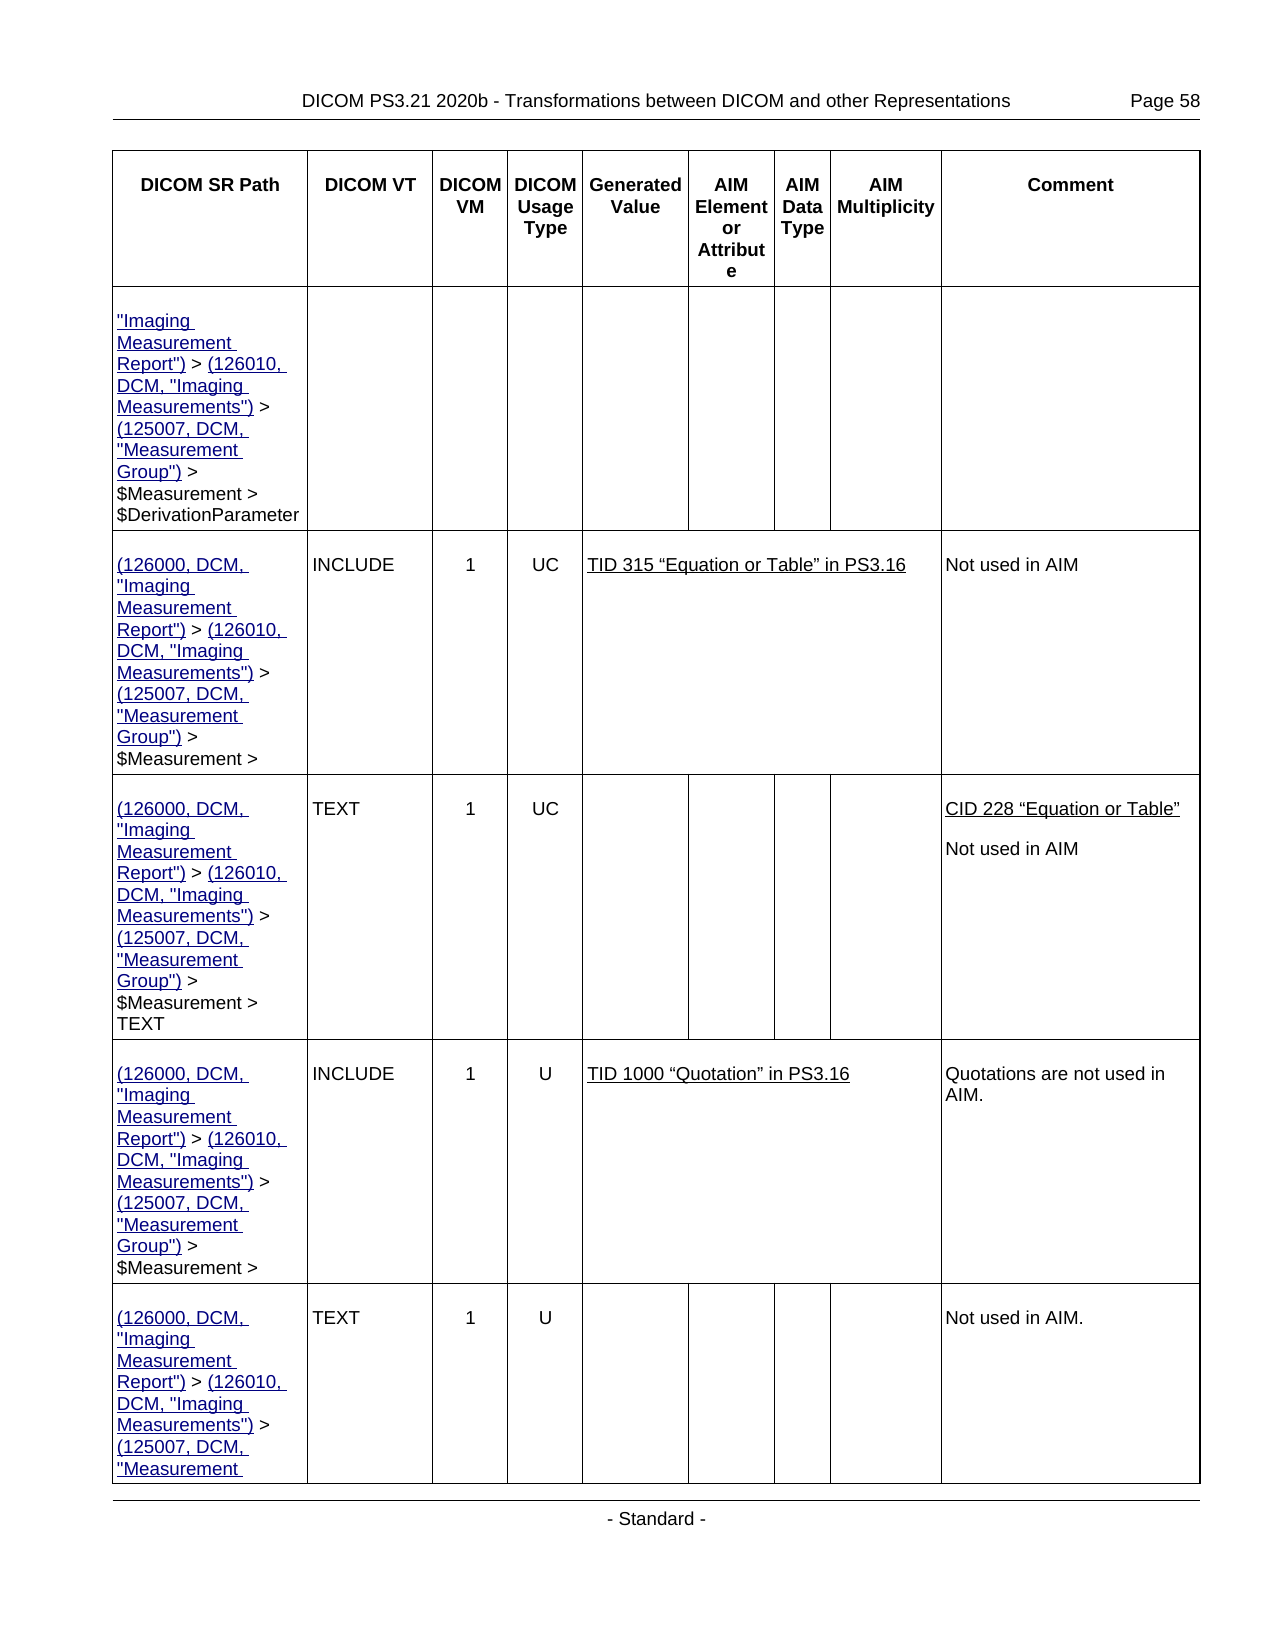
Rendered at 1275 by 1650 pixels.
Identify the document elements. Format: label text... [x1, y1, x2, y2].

table_cell [583, 775, 688, 1039]
table_cell UC [508, 775, 582, 1039]
table_cell [775, 775, 830, 1039]
table_header AIM Element or Attribute [689, 151, 774, 286]
table_header DICOM VM [433, 151, 507, 286]
table_cell [308, 287, 432, 530]
table_cell [583, 1284, 688, 1483]
table_cell [689, 775, 774, 1039]
table_header Generated Value [583, 151, 688, 286]
table_cell [831, 775, 941, 1039]
table_cell U [508, 1284, 582, 1483]
table_cell [775, 1284, 830, 1483]
table_header Comment [942, 151, 1199, 286]
table_cell [689, 287, 774, 530]
table_cell 1 [433, 1284, 507, 1483]
table_cell [508, 287, 582, 530]
table_cell (126000, DCM, "Imaging Measurement Report") > (126010, DCM, "Imaging Measurements") > (125007, DCM, "Measurement Group") > $Measurement > [113, 1040, 307, 1282]
table_cell (126000, DCM, "Imaging Measurement Report") > (126010, DCM, "Imaging Measurements") > (125007, DCM, "Measurement Group") > $Measurement > [113, 531, 307, 773]
table_cell [831, 1284, 941, 1483]
table_cell 1 [433, 1040, 507, 1282]
table_cell 1 [433, 531, 507, 773]
table_header DICOM SR Path [113, 151, 307, 286]
table_cell INCLUDE [308, 531, 432, 773]
table_cell TEXT [308, 1284, 432, 1483]
table_header DICOM VT [308, 151, 432, 286]
table_cell UC [508, 531, 582, 773]
table_cell TID 1000 “Quotation” in PS3.16 [583, 1040, 941, 1282]
table_header AIM Data Type [775, 151, 830, 286]
table_header AIM Multiplicity [831, 151, 941, 286]
table_cell [775, 287, 830, 530]
table_cell U [508, 1040, 582, 1282]
table_cell [689, 1284, 774, 1483]
table_cell Not used in AIM. [942, 1284, 1199, 1483]
table_cell "Imaging Measurement Report") > (126010, DCM, "Imaging Measurements") > (125007, DCM, "Measurement Group") > $Measurement > $DerivationParameter [113, 287, 307, 530]
table_cell TID 315 “Equation or Table” in PS3.16 [583, 531, 941, 773]
table_cell Quotations are not used in AIM. [942, 1040, 1199, 1282]
table_cell CID 228 “Equation or Table” Not used in AIM [942, 775, 1199, 1039]
table_cell [942, 287, 1199, 530]
table_cell (126000, DCM, "Imaging Measurement Report") > (126010, DCM, "Imaging Measurements") > (125007, DCM, "Measurement Group") > $Measurement > TEXT [113, 775, 307, 1039]
table_cell [433, 287, 507, 530]
table_header DICOM Usage Type [508, 151, 582, 286]
table_cell TEXT [308, 775, 432, 1039]
table_cell (126000, DCM, "Imaging Measurement Report") > (126010, DCM, "Imaging Measurements") > (125007, DCM, "Measurement [113, 1284, 307, 1483]
table_cell 1 [433, 775, 507, 1039]
table_cell [831, 287, 941, 530]
table_cell INCLUDE [308, 1040, 432, 1282]
table_cell Not used in AIM [942, 531, 1199, 773]
table_cell [583, 287, 688, 530]
